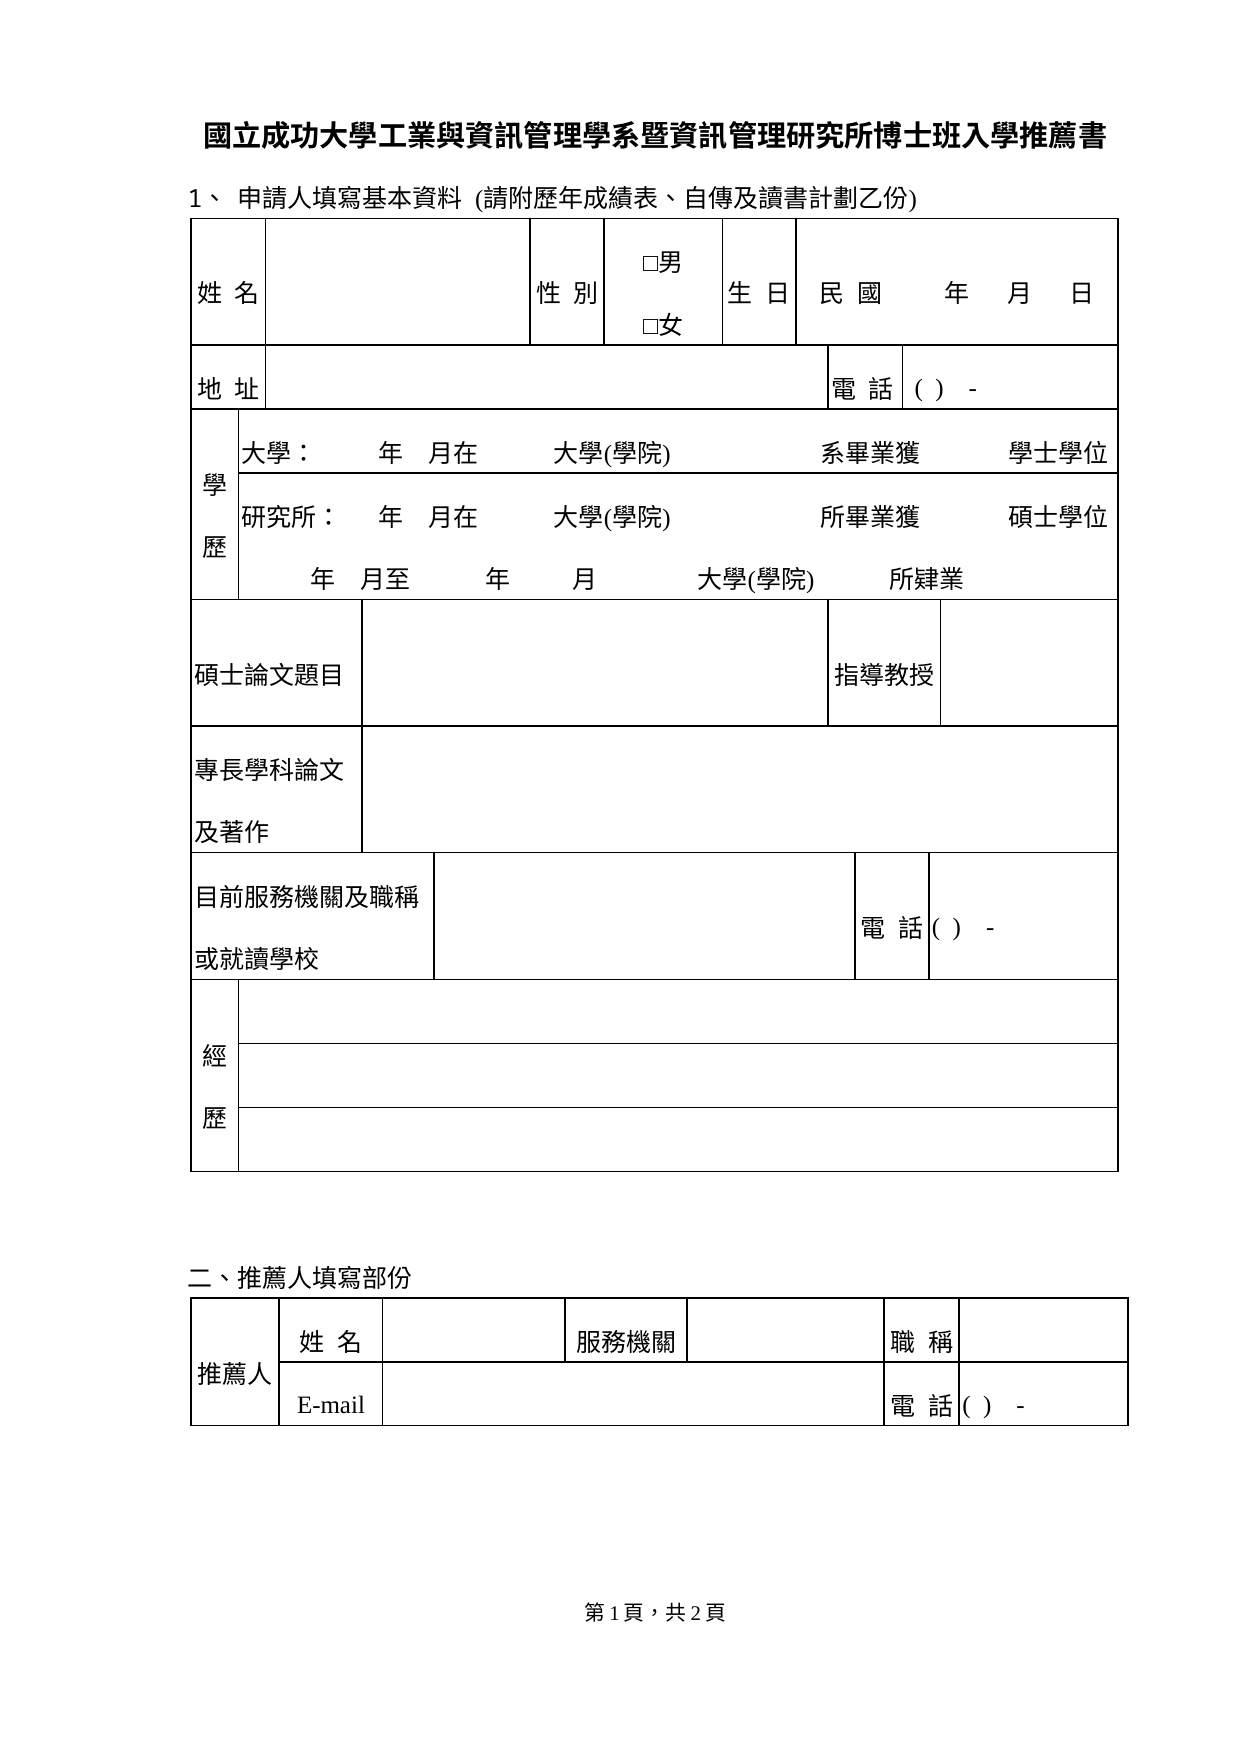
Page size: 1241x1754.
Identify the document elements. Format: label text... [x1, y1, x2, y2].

table_header 推薦人 [192, 1299, 278, 1425]
table_cell 碩士論文題目 [192, 600, 361, 725]
table_cell 大學： 年 月在 大學(學院) 系畢業獲 學士學位 [239, 410, 1117, 472]
table_cell ( ) - [960, 1363, 1127, 1425]
table_cell [363, 600, 827, 725]
table_cell [266, 346, 827, 408]
table_header 民 國 年 月 日 [797, 219, 1117, 344]
table_cell [941, 600, 1117, 725]
table_header [266, 219, 529, 344]
table_cell 指導教授 [829, 600, 940, 725]
table_header 姓 名 [192, 219, 265, 344]
table_cell ( ) - [903, 346, 1117, 408]
table_header 生 日 [723, 219, 795, 344]
table_cell 電 話 [885, 1363, 958, 1425]
table_header 性 別 [531, 219, 603, 344]
table_cell 經歷 [192, 980, 238, 1171]
table_cell E-mail [280, 1363, 382, 1425]
table_header 職 稱 [885, 1299, 958, 1361]
table_cell ( ) - [930, 853, 1117, 978]
table_header □男 □女 [605, 219, 722, 344]
table_cell [363, 727, 1117, 852]
table_header 服務機關 [566, 1299, 686, 1361]
table_header [960, 1299, 1127, 1361]
table_header 姓 名 [280, 1299, 382, 1361]
list 申請人填寫基本資料 (請附歷年成績表、自傳及讀書計劃乙份) [187, 155, 1122, 217]
table_header [688, 1299, 883, 1361]
text 二、推薦人填寫部份 [187, 1235, 1122, 1297]
table_cell 研究所： 年 月在 大學(學院) 所畢業獲 碩士學位 年 月至 年 月 大學(學院) 所肄業 [239, 474, 1117, 599]
table_cell [383, 1363, 883, 1425]
table_cell 專長學科論文及著作 [192, 727, 361, 852]
table_cell [239, 1044, 1117, 1107]
table_cell 地 址 [192, 346, 265, 408]
table_cell 電 話 [829, 346, 902, 408]
table_cell 電 話 [856, 853, 928, 978]
table_header [383, 1299, 564, 1361]
table_cell [435, 853, 854, 978]
table_cell [239, 1108, 1117, 1171]
text 國立成功大學工業與資訊管理學系暨資訊管理研究所博士班入學推薦書 [187, 92, 1122, 155]
table_cell 學 歷 [192, 410, 238, 599]
table_cell 目前服務機關及職稱或就讀學校 [192, 853, 433, 978]
table_cell [239, 980, 1117, 1042]
